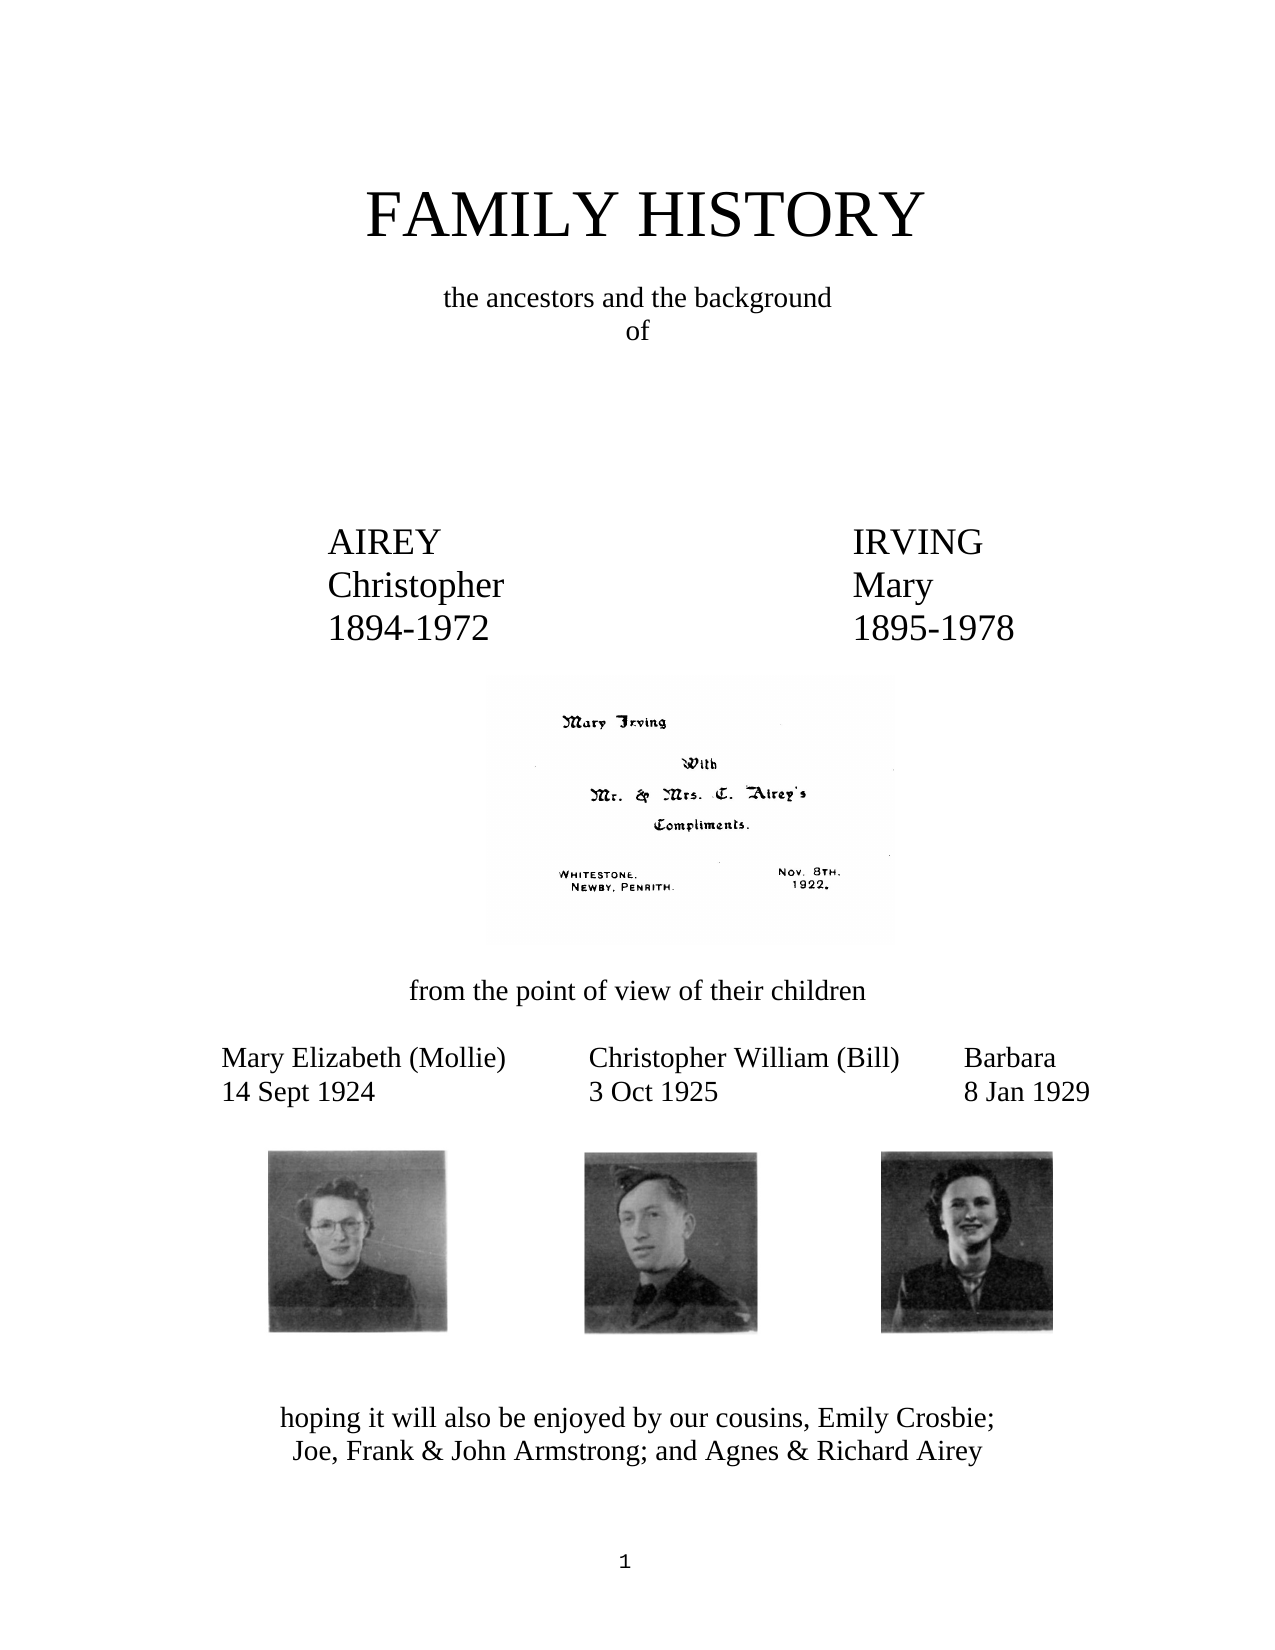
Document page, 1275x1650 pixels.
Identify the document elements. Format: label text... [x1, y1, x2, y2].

text Mary Elizabeth (Mollie) Christopher William (Bill) Barbara [177, 1041, 1098, 1074]
picture [485, 675, 895, 945]
text Christopher Mary [177, 563, 1098, 606]
text hoping it will also be enjoyed by our cousins, Emily Crosbie; [177, 1400, 1098, 1433]
text Joe, Frank & John Armstrong; and Agnes & Richard Airey [177, 1433, 1098, 1467]
text the ancestors and the background [177, 280, 1098, 313]
picture [212, 1115, 1115, 1367]
text from the point of view of their children [177, 973, 1098, 1007]
text FAMILY HISTORY [177, 174, 1098, 251]
text AIREY IRVING [177, 519, 1098, 563]
text 1894-1972 1895-1978 [177, 606, 1098, 649]
text 14 Sept 1924 3 Oct 1925 8 Jan 1929 [177, 1074, 1098, 1108]
text of [177, 313, 1098, 347]
